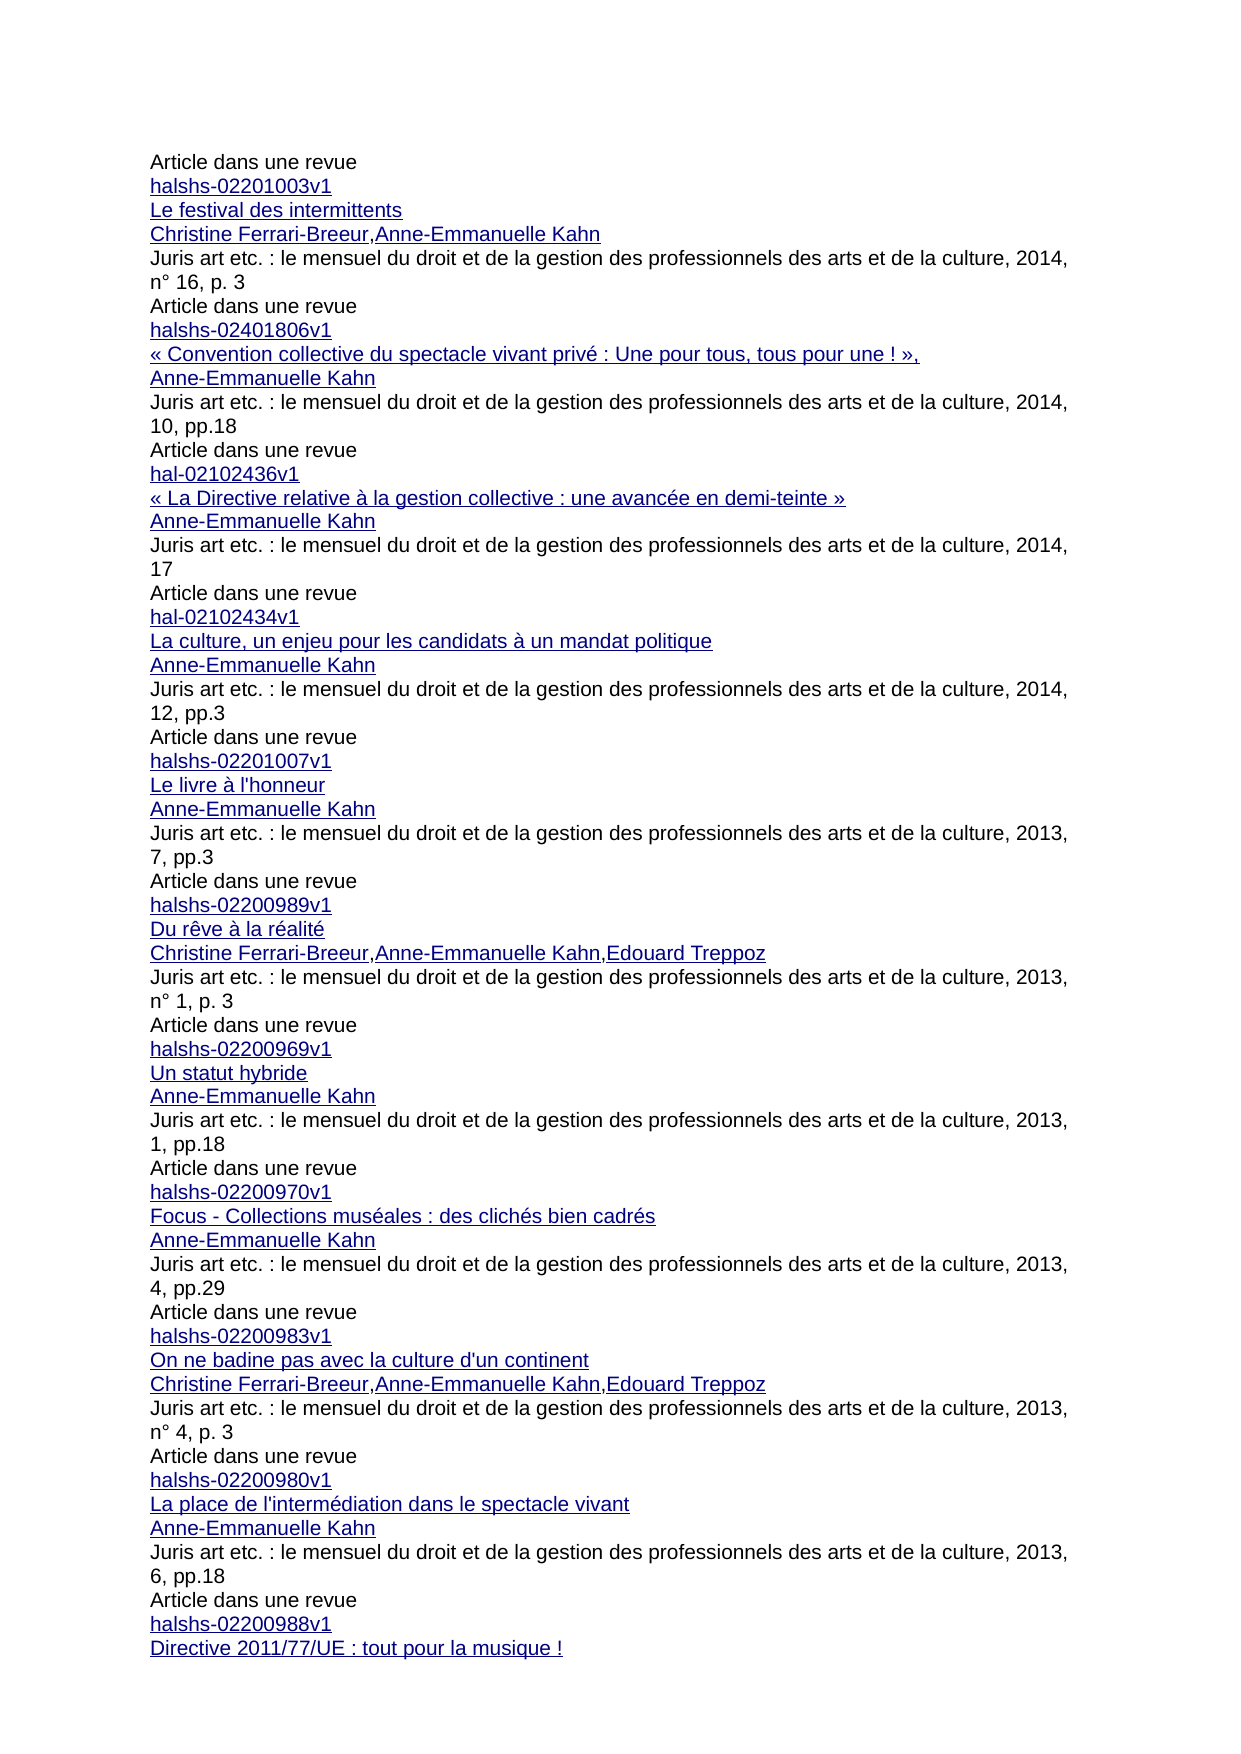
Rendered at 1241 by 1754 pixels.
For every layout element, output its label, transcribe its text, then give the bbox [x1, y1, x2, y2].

table_cell Du rêve à la réalité Christine Ferrari-Breeur,Anne-Emmanuelle Kahn,Edouard Treppoz Juris art etc. : le mensuel du droit et de la gestion des professionnels des arts et de la culture, 2013, n° 1, p. 3 Article dans une revue halshs-02200969v1 [150, 917, 1090, 1060]
table_cell On ne badine pas avec la culture d'un continent Christine Ferrari-Breeur,Anne-Emmanuelle Kahn,Edouard Treppoz Juris art etc. : le mensuel du droit et de la gestion des professionnels des arts et de la culture, 2013, n° 4, p. 3 Article dans une revue halshs-02200980v1 [150, 1348, 1090, 1492]
table_cell La place de l'intermédiation dans le spectacle vivant Anne-Emmanuelle Kahn Juris art etc. : le mensuel du droit et de la gestion des professionnels des arts et de la culture, 2013, 6, pp.18 Article dans une revue halshs-02200988v1 [150, 1492, 1090, 1635]
table_cell La culture, un enjeu pour les candidats à un mandat politique Anne-Emmanuelle Kahn Juris art etc. : le mensuel du droit et de la gestion des professionnels des arts et de la culture, 2014, 12, pp.3 Article dans une revue halshs-02201007v1 [150, 629, 1090, 773]
table_cell Focus - Collections muséales : des clichés bien cadrés Anne-Emmanuelle Kahn Juris art etc. : le mensuel du droit et de la gestion des professionnels des arts et de la culture, 2013, 4, pp.29 Article dans une revue halshs-02200983v1 [150, 1204, 1090, 1348]
table_cell Directive 2011/77/UE : tout pour la musique ! [150, 1635, 1090, 1659]
table_cell « La Directive relative à la gestion collective : une avancée en demi-teinte » Anne-Emmanuelle Kahn Juris art etc. : le mensuel du droit et de la gestion des professionnels des arts et de la culture, 2014, 17 Article dans une revue hal-02102434v1 [150, 485, 1090, 629]
table_cell Le festival des intermittents Christine Ferrari-Breeur,Anne-Emmanuelle Kahn Juris art etc. : le mensuel du droit et de la gestion des professionnels des arts et de la culture, 2014, n° 16, p. 3 Article dans une revue halshs-02401806v1 [150, 198, 1090, 342]
table_cell « Convention collective du spectacle vivant privé : Une pour tous, tous pour une ! », Anne-Emmanuelle Kahn Juris art etc. : le mensuel du droit et de la gestion des professionnels des arts et de la culture, 2014, 10, pp.18 Article dans une revue hal-02102436v1 [150, 342, 1090, 485]
table_cell Le livre à l'honneur Anne-Emmanuelle Kahn Juris art etc. : le mensuel du droit et de la gestion des professionnels des arts et de la culture, 2013, 7, pp.3 Article dans une revue halshs-02200989v1 [150, 773, 1090, 917]
table_cell Article dans une revue halshs-02201003v1 [150, 150, 1090, 198]
table_cell Un statut hybride Anne-Emmanuelle Kahn Juris art etc. : le mensuel du droit et de la gestion des professionnels des arts et de la culture, 2013, 1, pp.18 Article dans une revue halshs-02200970v1 [150, 1060, 1090, 1204]
